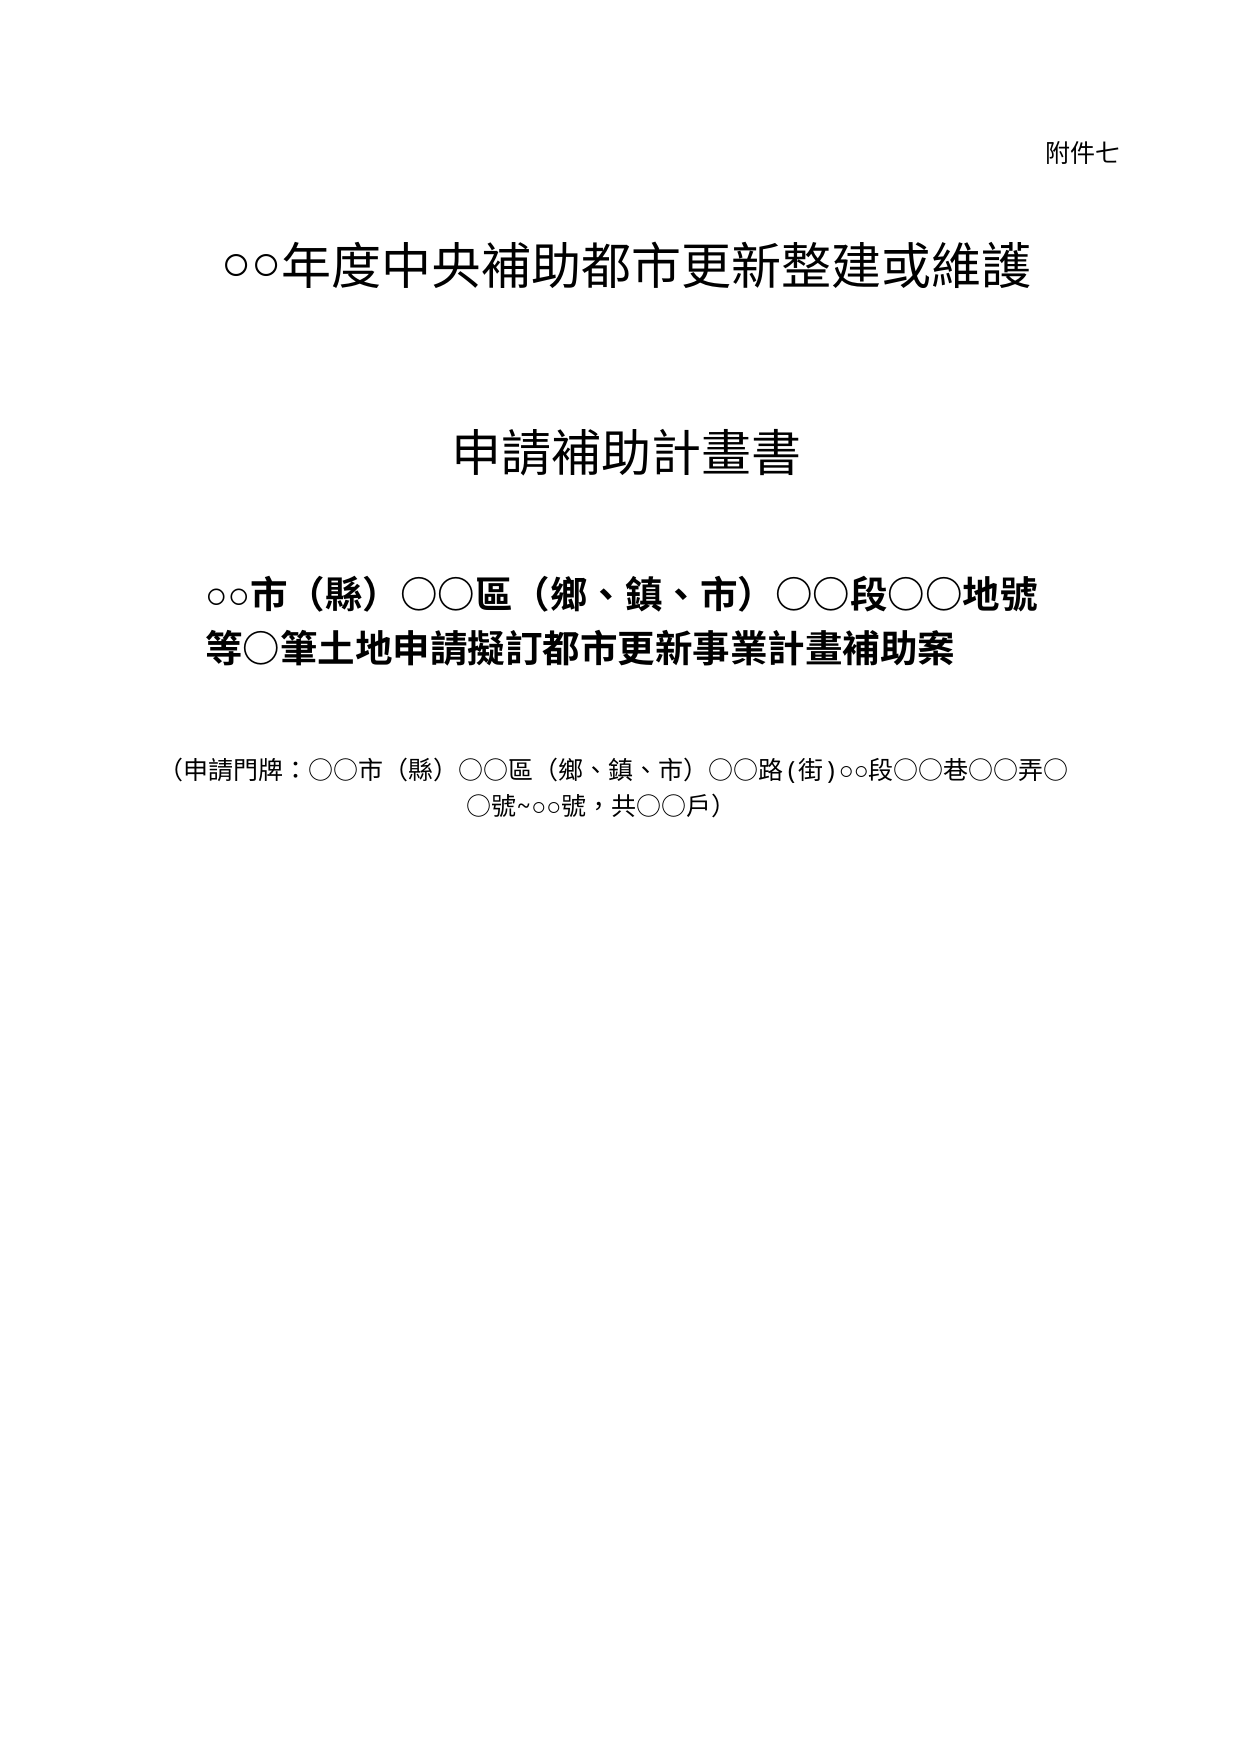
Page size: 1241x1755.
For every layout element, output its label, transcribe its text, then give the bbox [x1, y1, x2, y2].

text 附件七 [1042, 133, 1123, 170]
text 申請補助計畫書 [130, 377, 1122, 502]
text ○○市（縣）○○區（鄉、鎮、市）○○段○○地號等○筆土地申請擬訂都市更新事業計畫補助案 [205, 564, 1047, 673]
text [1002, 126, 1140, 182]
text （申請門牌：○○市（縣）○○區（鄉、鎮、市）○○路(街)○○段○○巷○○弄○○號~○○號，共○○戶） [130, 751, 1072, 823]
text ○○年度中央補助都市更新整建或維護 [130, 189, 1122, 314]
